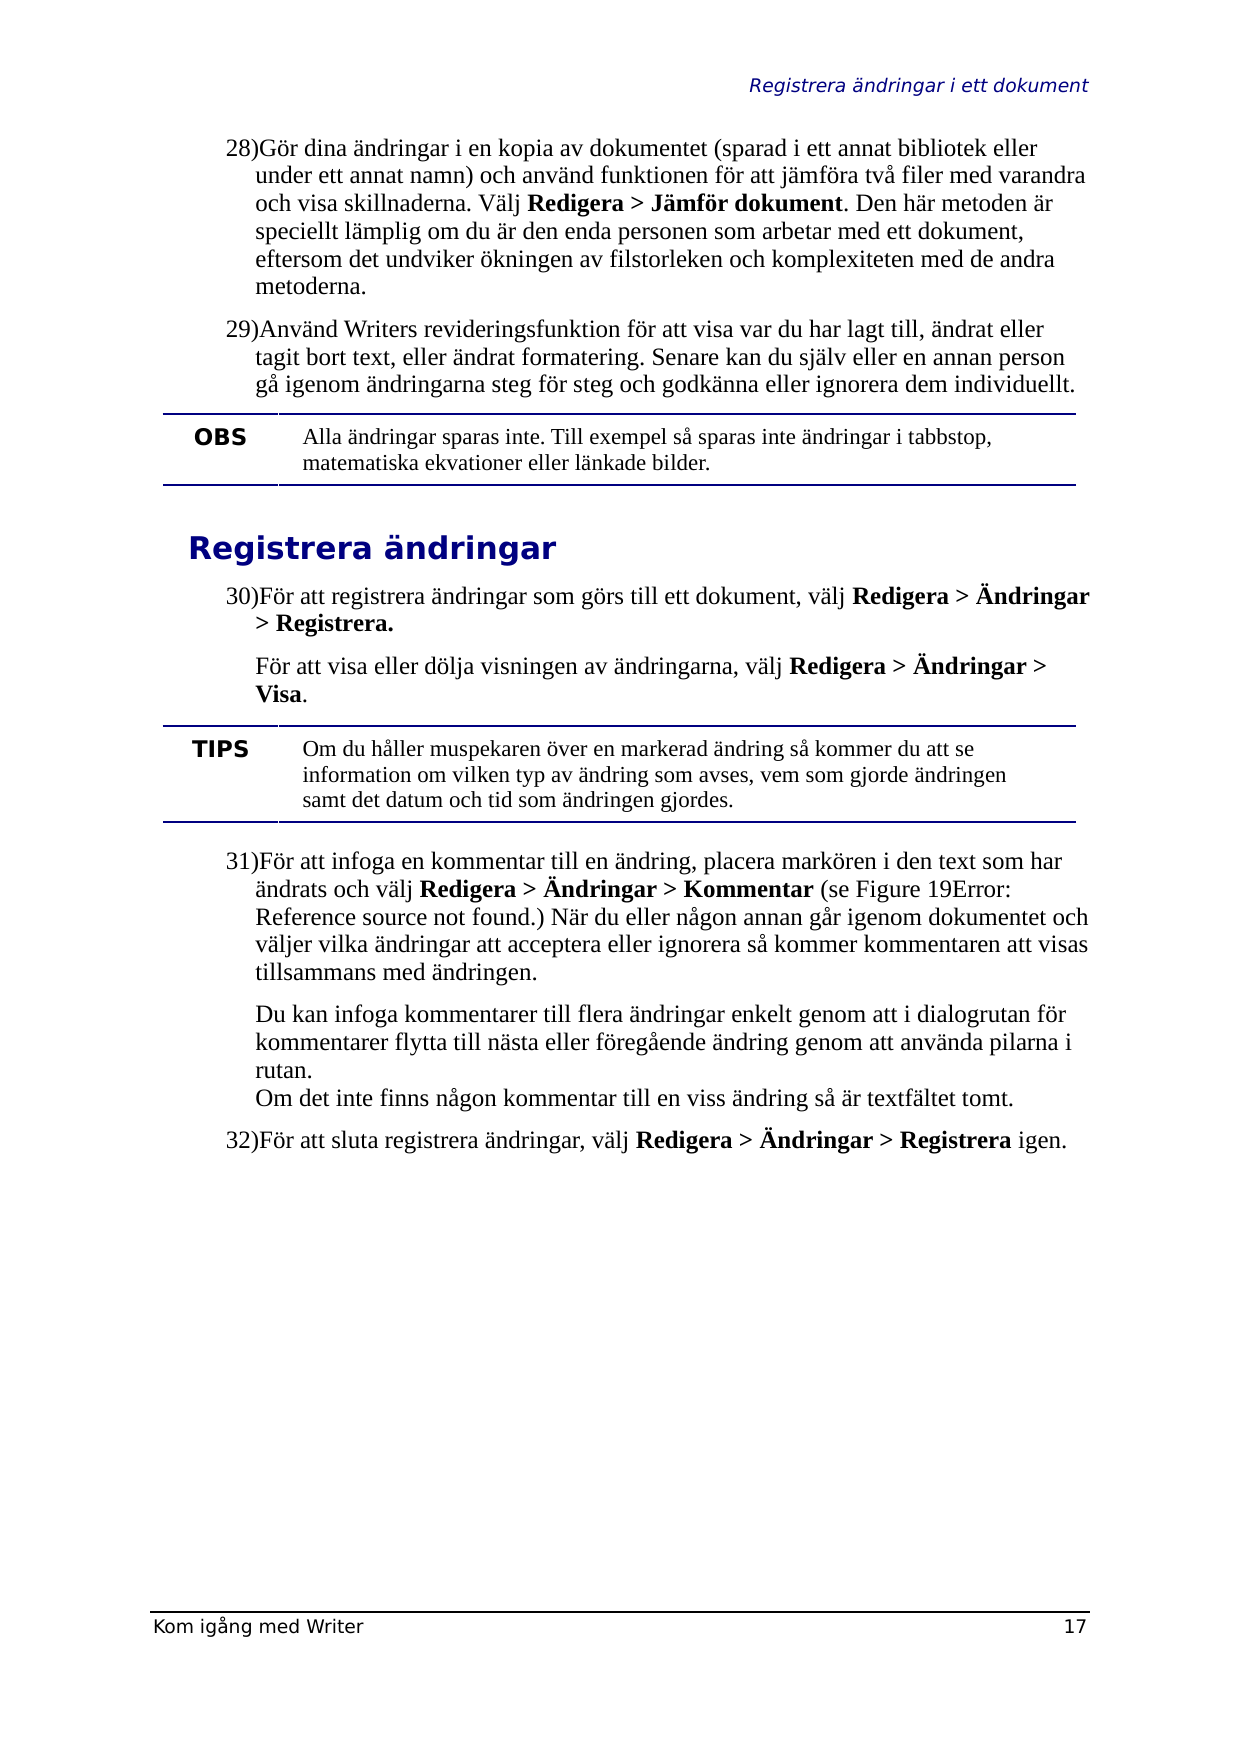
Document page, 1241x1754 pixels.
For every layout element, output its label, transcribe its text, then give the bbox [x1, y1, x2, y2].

table_header TIPS [163, 727, 278, 821]
table_header OBS [163, 415, 278, 484]
list För att visa eller dölja visningen av ändringarna, välj Redigera > Ändringar > Visa. [226, 652, 1090, 707]
list Gör dina ändringar i en kopia av dokumentet (sparad i ett annat bibliotek eller under ett annat namn) och använd funktionen för att jämföra två filer med varandra och visa skillnaderna. Välj Redigera > Jämför dokument. Den här metoden är speciellt lämplig om du är den enda personen som arbetar med ett dokument, eftersom det undviker ökningen av filstorleken och komplexiteten med de andra metoderna. [226, 134, 1090, 300]
list Använd Writers revideringsfunktion för att visa var du har lagt till, ändrat eller tagit bort text, eller ändrat formatering. Senare kan du själv eller en annan person gå igenom ändringarna steg för steg och godkänna eller ignorera dem individuellt. [226, 315, 1090, 398]
list För att registrera ändringar som görs till ett dokument, välj Redigera > Ändringar > Registrera. [226, 582, 1090, 637]
table_header Om du håller muspekaren över en markerad ändring så kommer du att se information om vilken typ av ändring som avses, vem som gjorde ändringen samt det datum och tid som ändringen gjordes. [279, 727, 1076, 821]
list Du kan infoga kommentarer till flera ändringar enkelt genom att i dialogrutan för kommentarer flytta till nästa eller föregående ändring genom att använda pilarna i rutan. Om det inte finns någon kommentar till en viss ändring så är textfältet tomt. [226, 1001, 1090, 1111]
list För att sluta registrera ändringar, välj Redigera > Ändringar > Registrera igen. [226, 1126, 1090, 1154]
list För att infoga en kommentar till en ändring, placera markören i den text som har ändrats och välj Redigera > Ändringar > Kommentar (se Figure 19.) När du eller någon annan går igenom dokumentet och väljer vilka ändringar att acceptera eller ignorera så kommer kommentaren att visas tillsammans med ändringen. [226, 847, 1090, 986]
table_header Alla ändringar sparas inte. Till exempel så sparas inte ändringar i tabbstop, matematiska ekvationer eller länkade bilder. [279, 415, 1076, 484]
subtitle Registrera ändringar [188, 531, 1090, 567]
